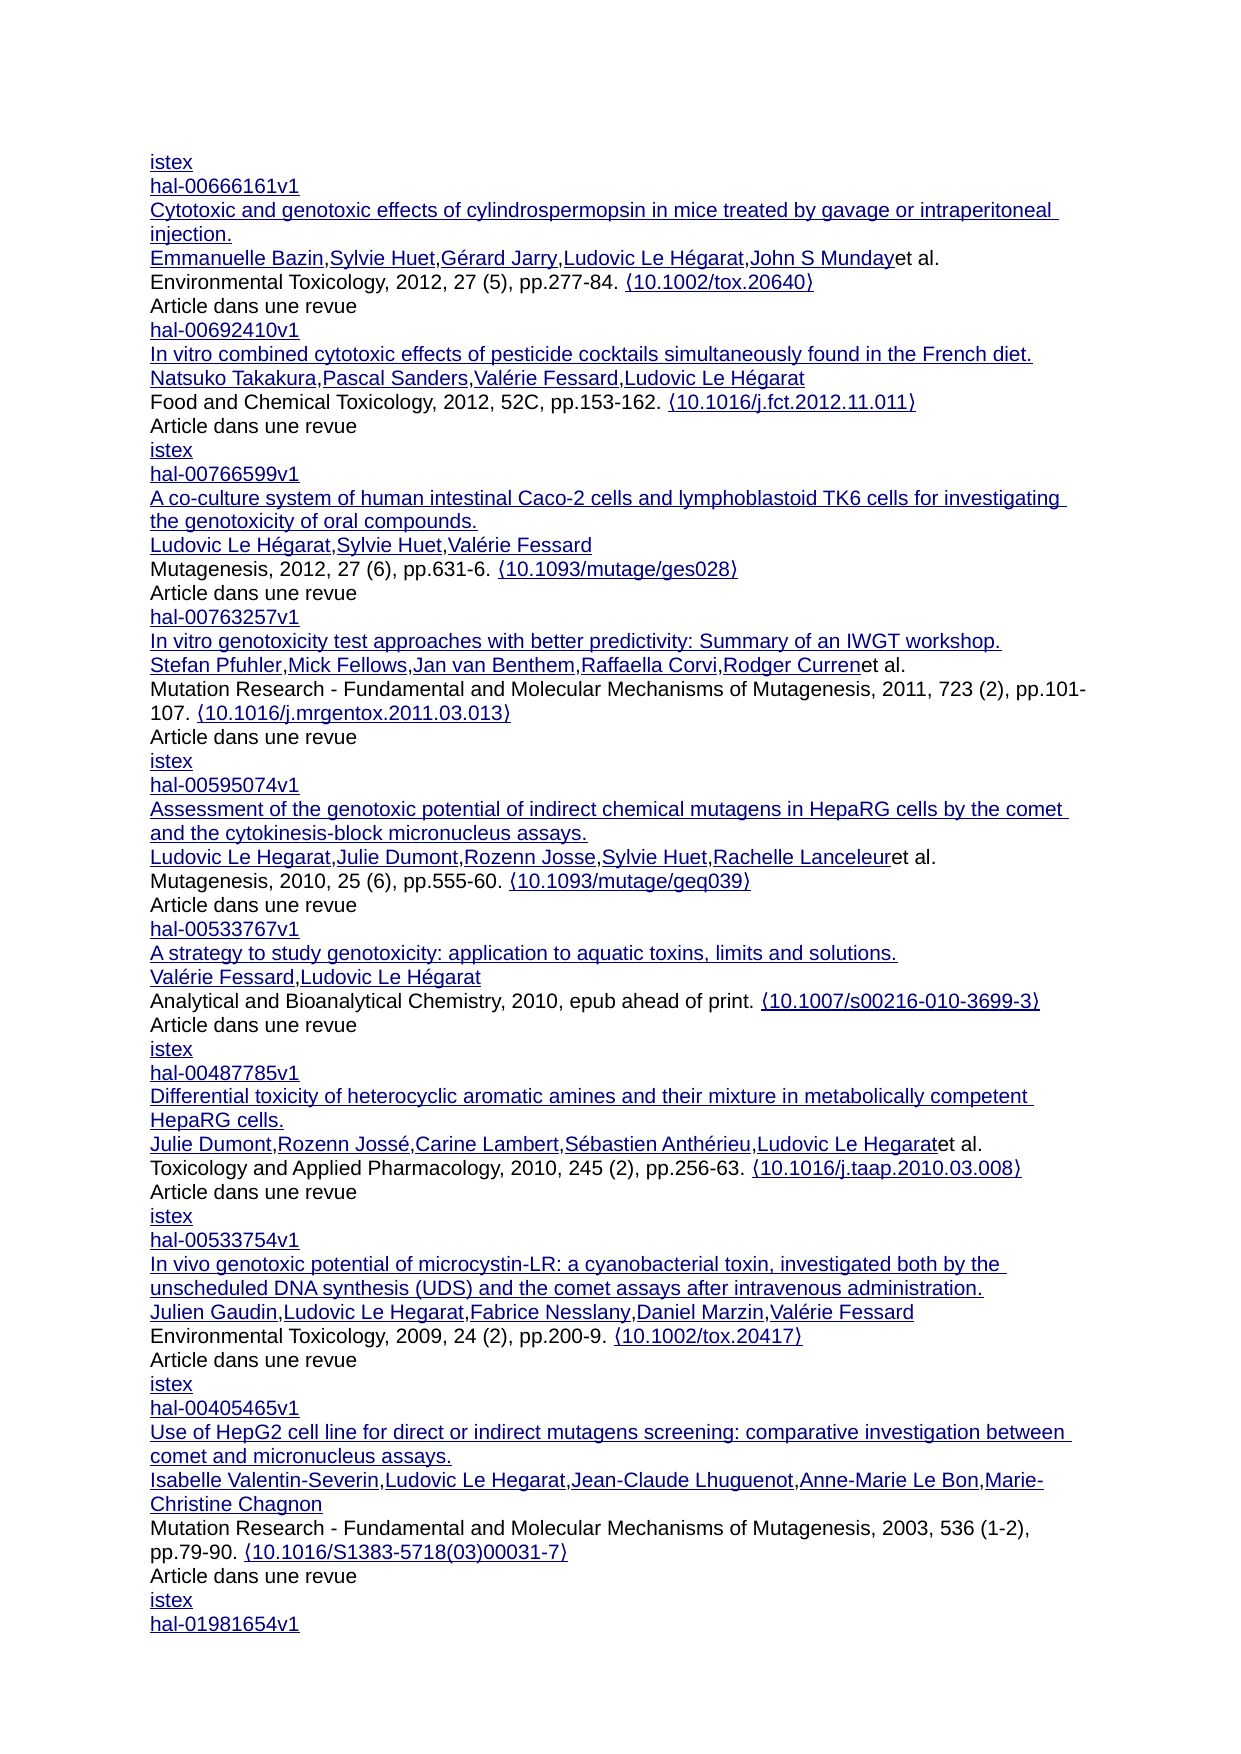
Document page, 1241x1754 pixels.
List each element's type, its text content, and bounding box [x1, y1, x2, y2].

table_cell istex hal-00666161v1 [150, 150, 1090, 198]
table_cell In vitro genotoxicity test approaches with better predictivity: Summary of an IWGT workshop. Stefan Pfuhler,Mick Fellows,Jan van Benthem,Raffaella Corvi,Rodger Currenet al. Mutation Research - Fundamental and Molecular Mechanisms of Mutagenesis, 2011, 723 (2), pp.101-107. ⟨10.1016/j.mrgentox.2011.03.013⟩ Article dans une revue istex hal-00595074v1 [150, 629, 1090, 797]
table_cell In vitro combined cytotoxic effects of pesticide cocktails simultaneously found in the French diet. Natsuko Takakura,Pascal Sanders,Valérie Fessard,Ludovic Le Hégarat Food and Chemical Toxicology, 2012, 52C, pp.153-162. ⟨10.1016/j.fct.2012.11.011⟩ Article dans une revue istex hal-00766599v1 [150, 342, 1090, 485]
table_cell Use of HepG2 cell line for direct or indirect mutagens screening: comparative investigation between comet and micronucleus assays. Isabelle Valentin-Severin,Ludovic Le Hegarat,Jean-Claude Lhuguenot,Anne-Marie Le Bon,Marie-Christine Chagnon Mutation Research - Fundamental and Molecular Mechanisms of Mutagenesis, 2003, 536 (1-2), pp.79-90. ⟨10.1016/S1383-5718(03)00031-7⟩ Article dans une revue istex hal-01981654v1 [150, 1420, 1090, 1635]
table_cell In vivo genotoxic potential of microcystin-LR: a cyanobacterial toxin, investigated both by the unscheduled DNA synthesis (UDS) and the comet assays after intravenous administration. Julien Gaudin,Ludovic Le Hegarat,Fabrice Nesslany,Daniel Marzin,Valérie Fessard Environmental Toxicology, 2009, 24 (2), pp.200-9. ⟨10.1002/tox.20417⟩ Article dans une revue istex hal-00405465v1 [150, 1252, 1090, 1420]
table_cell A strategy to study genotoxicity: application to aquatic toxins, limits and solutions. Valérie Fessard,Ludovic Le Hégarat Analytical and Bioanalytical Chemistry, 2010, epub ahead of print. ⟨10.1007/s00216-010-3699-3⟩ Article dans une revue istex hal-00487785v1 [150, 941, 1090, 1084]
table_cell Assessment of the genotoxic potential of indirect chemical mutagens in HepaRG cells by the comet and the cytokinesis-block micronucleus assays. Ludovic Le Hegarat,Julie Dumont,Rozenn Josse,Sylvie Huet,Rachelle Lanceleuret al. Mutagenesis, 2010, 25 (6), pp.555-60. ⟨10.1093/mutage/geq039⟩ Article dans une revue hal-00533767v1 [150, 797, 1090, 941]
table_cell Cytotoxic and genotoxic effects of cylindrospermopsin in mice treated by gavage or intraperitoneal injection. Emmanuelle Bazin,Sylvie Huet,Gérard Jarry,Ludovic Le Hégarat,John S Mundayet al. Environmental Toxicology, 2012, 27 (5), pp.277-84. ⟨10.1002/tox.20640⟩ Article dans une revue hal-00692410v1 [150, 198, 1090, 342]
table_cell A co-culture system of human intestinal Caco-2 cells and lymphoblastoid TK6 cells for investigating the genotoxicity of oral compounds. Ludovic Le Hégarat,Sylvie Huet,Valérie Fessard Mutagenesis, 2012, 27 (6), pp.631-6. ⟨10.1093/mutage/ges028⟩ Article dans une revue hal-00763257v1 [150, 485, 1090, 629]
table_cell Differential toxicity of heterocyclic aromatic amines and their mixture in metabolically competent HepaRG cells. Julie Dumont,Rozenn Jossé,Carine Lambert,Sébastien Anthérieu,Ludovic Le Hegaratet al. Toxicology and Applied Pharmacology, 2010, 245 (2), pp.256-63. ⟨10.1016/j.taap.2010.03.008⟩ Article dans une revue istex hal-00533754v1 [150, 1084, 1090, 1252]
